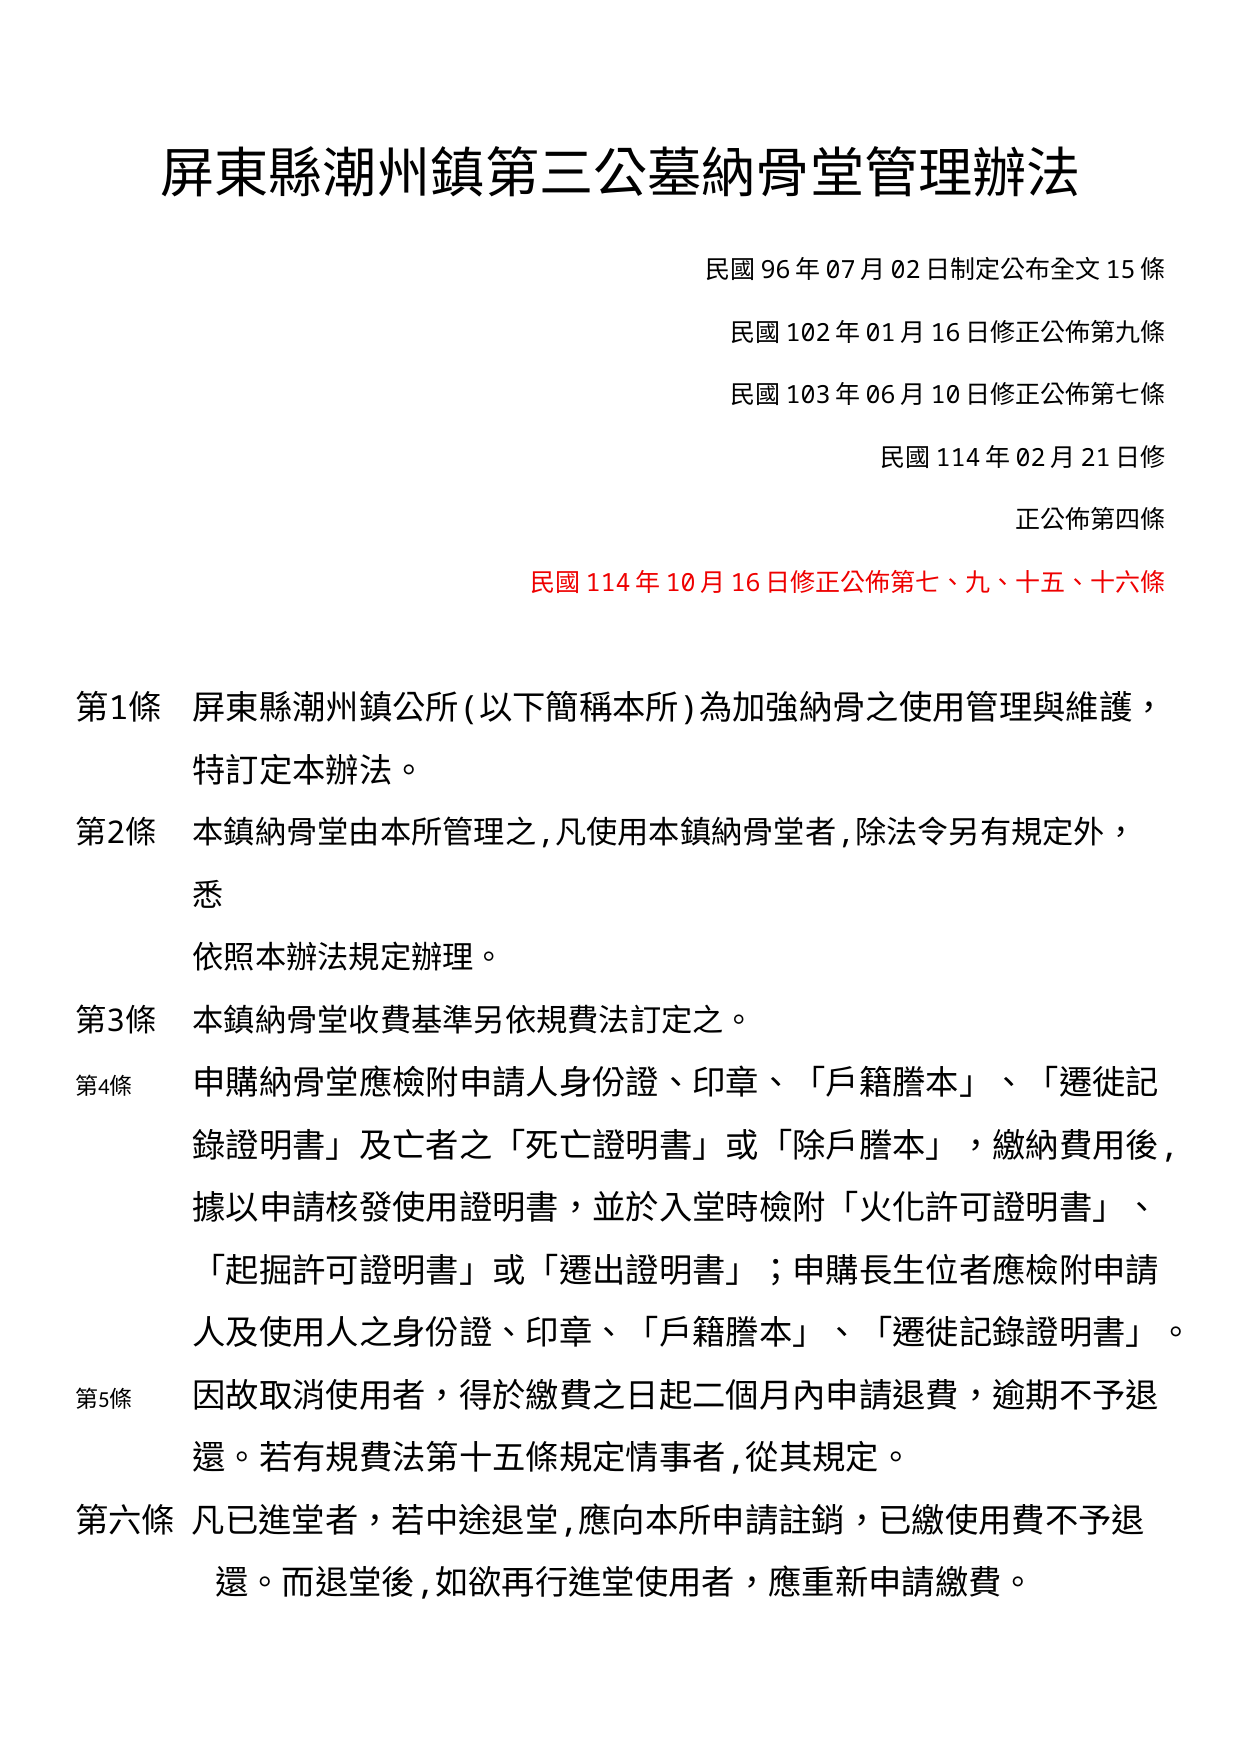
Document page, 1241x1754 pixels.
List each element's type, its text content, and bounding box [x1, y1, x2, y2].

text 民國114年10月16日修正公佈第七、九、十五、十六條 [75, 539, 1165, 601]
list 本鎮納骨堂由本所管理之,凡使用本鎮納骨堂者,除法令另有規定外，悉 [75, 789, 1165, 914]
text 還。而退堂後,如欲再行進堂使用者，應重新申請繳費。 [75, 1539, 1177, 1601]
text 還。若有規費法第十五條規定情事者,從其規定。 [192, 1414, 1165, 1476]
text 特訂定本辦法。 [192, 726, 1165, 789]
list 因故取消使用者，得於繳費之日起二個月內申請退費，逾期不予退 [75, 1351, 1165, 1414]
text 屏東縣潮州鎮第三公墓納骨堂管理辦法 [75, 96, 1165, 221]
text 依照本辦法規定辦理。 [192, 914, 1165, 976]
text 民國114年02月21日修正公佈第四條 [75, 414, 1165, 539]
text 民國102年01月16日修正公佈第九條 [75, 289, 1165, 351]
list 屏東縣潮州鎮公所(以下簡稱本所)為加強納骨之使用管理與維護， [75, 664, 1165, 726]
text 民國103年06月10日修正公佈第七條 [75, 351, 1165, 414]
list 本鎮納骨堂收費基準另依規費法訂定之。 [75, 976, 1165, 1039]
text 第六條 凡已進堂者，若中途退堂,應向本所申請註銷，已繳使用費不予退 [75, 1476, 1177, 1539]
text 民國96年07月02日制定公布全文15條 [75, 226, 1165, 289]
list 申購納骨堂應檢附申請人身份證、印章、「戶籍謄本」、「遷徙記錄證明書」及亡者之「死亡證明書」或「除戶謄本」，繳納費用後,據以申請核發使用證明書，並於入堂時檢附「火化許可證明書」、「起掘許可證明書」或「遷出證明書」；申購長生位者應檢附申請人及使用人之身份證、印章、「戶籍謄本」、「遷徙記錄證明書」。 [75, 1039, 1165, 1351]
